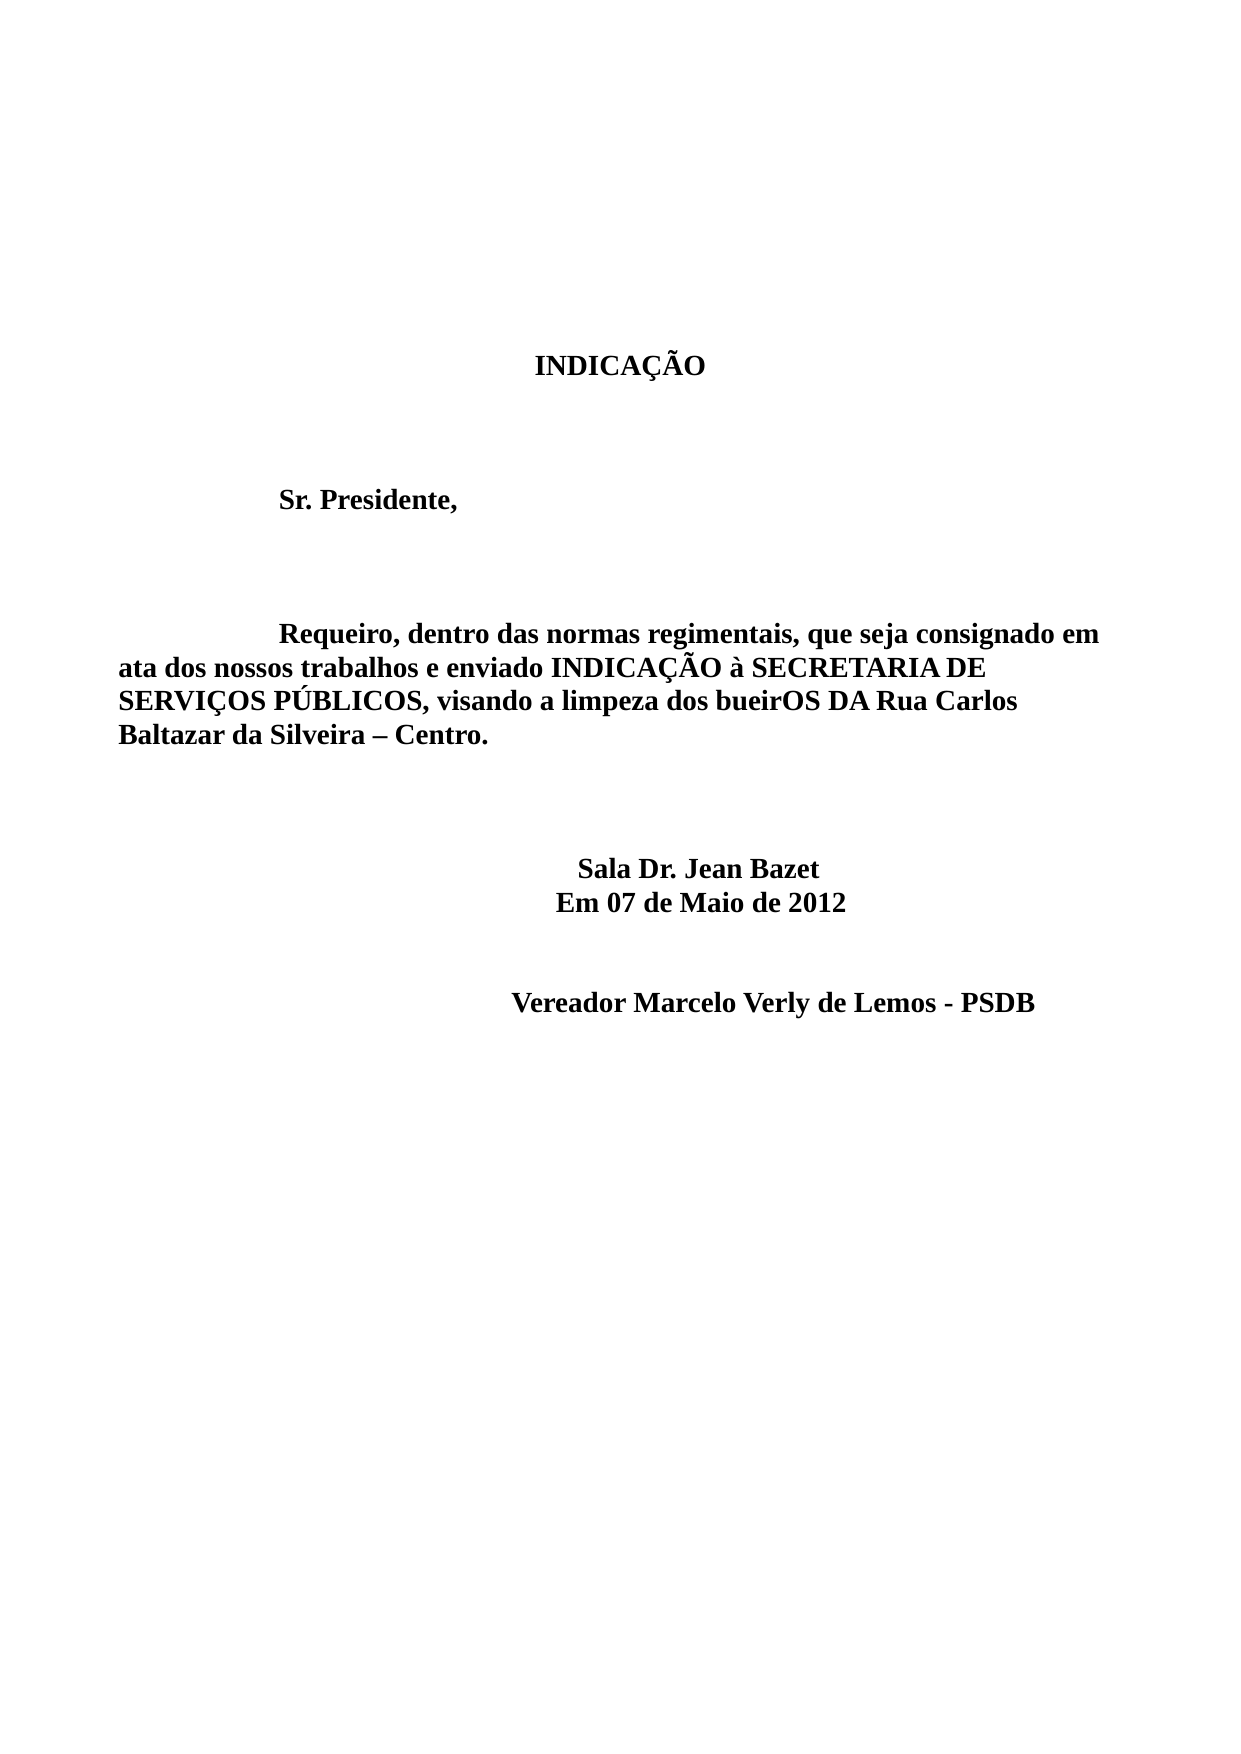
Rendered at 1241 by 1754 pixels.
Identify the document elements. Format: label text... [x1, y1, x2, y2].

text Sr. Presidente, [118, 482, 1122, 516]
text Sala Dr. Jean Bazet [118, 851, 1122, 885]
text INDICAÇÃO [118, 348, 1122, 382]
text Requeiro, dentro das normas regimentais, que seja consignado em ata dos nossos trabalhos e enviado INDICAÇÃO à SECRETARIA DE SERVIÇOS PÚBLICOS, visando a limpeza dos bueirOS DA Rua Carlos Baltazar da Silveira – Centro. [118, 616, 1122, 751]
text Vereador Marcelo Verly de Lemos - PSDB [118, 985, 1122, 1019]
text Em 07 de Maio de 2012 [118, 885, 1122, 918]
